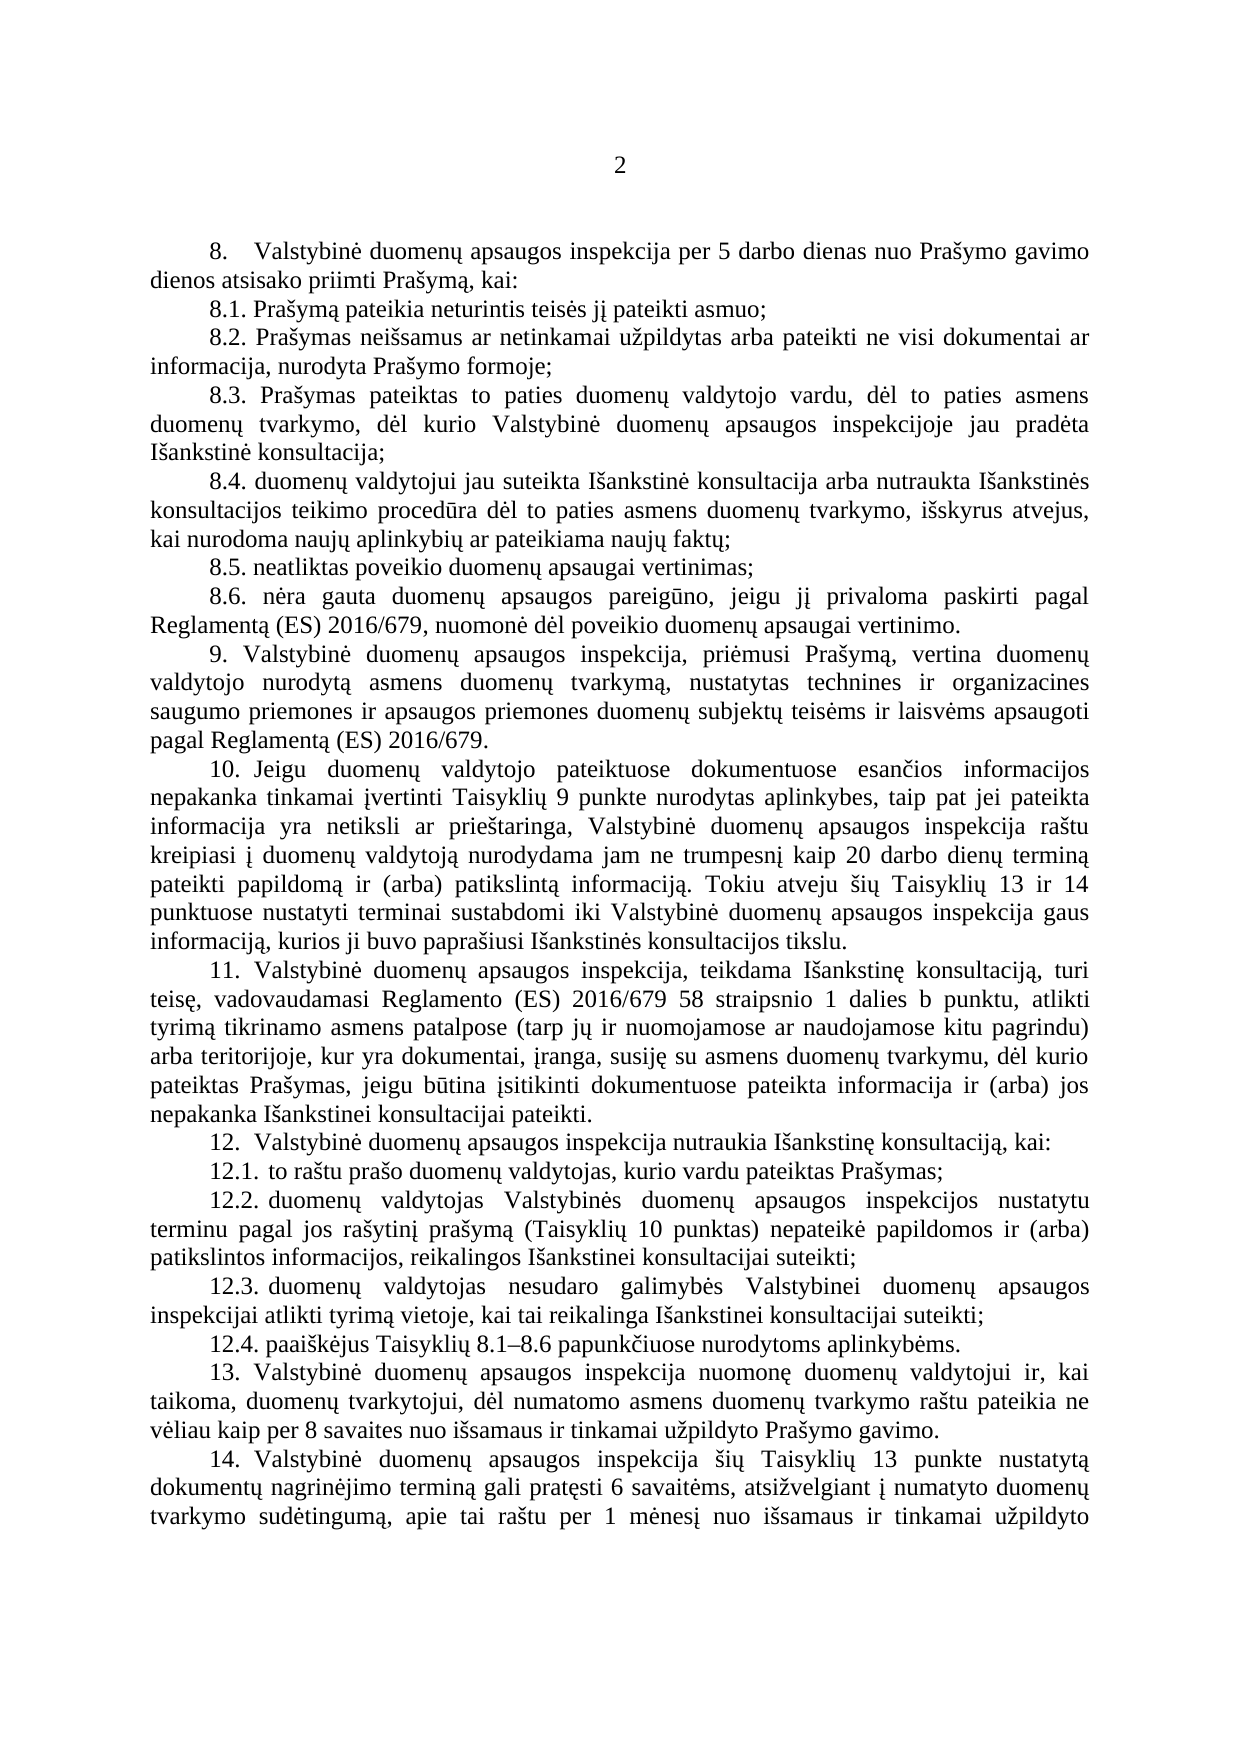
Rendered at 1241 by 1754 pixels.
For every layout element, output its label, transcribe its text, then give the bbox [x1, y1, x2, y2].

text 8.4. duomenų valdytojui jau suteikta Išankstinė konsultacija arba nutraukta Išankstinės konsultacijos teikimo procedūra dėl to paties asmens duomenų tvarkymo, išskyrus atvejus, kai nurodoma naujų aplinkybių ar pateikiama naujų faktų; [150, 466, 1090, 552]
text 8.6. nėra gauta duomenų apsaugos pareigūno, jeigu jį privaloma paskirti pagal Reglamentą (ES) 2016/679, nuomonė dėl poveikio duomenų apsaugai vertinimo. [150, 581, 1090, 639]
text 8.3. Prašymas pateiktas to paties duomenų valdytojo vardu, dėl to paties asmens duomenų tvarkymo, dėl kurio Valstybinė duomenų apsaugos inspekcijoje jau pradėta Išankstinė konsultacija; [150, 380, 1090, 466]
text 8. Valstybinė duomenų apsaugos inspekcija per 5 darbo dienas nuo Prašymo gavimo dienos atsisako priimti Prašymą, kai: [150, 236, 1090, 294]
text 8.5. neatliktas poveikio duomenų apsaugai vertinimas; [150, 552, 1090, 581]
text 12. Valstybinė duomenų apsaugos inspekcija nutraukia Išankstinę konsultaciją, kai: [150, 1127, 1090, 1156]
text 8.1. Prašymą pateikia neturintis teisės jį pateikti asmuo; [150, 294, 1090, 322]
text 12.2. duomenų valdytojas Valstybinės duomenų apsaugos inspekcijos nustatytu terminu pagal jos rašytinį prašymą (Taisyklių 10 punktas) nepateikė papildomos ir (arba) patikslintos informacijos, reikalingos Išankstinei konsultacijai suteikti; [150, 1185, 1090, 1271]
text 14. Valstybinė duomenų apsaugos inspekcija šių Taisyklių 13 punkte nustatytą dokumentų nagrinėjimo terminą gali pratęsti 6 savaitėms, atsižvelgiant į numatyto duomenų tvarkymo sudėtingumą, apie tai raštu per 1 mėnesį nuo išsamaus ir tinkamai užpildyto [150, 1444, 1090, 1530]
text 12.3. duomenų valdytojas nesudaro galimybės Valstybinei duomenų apsaugos inspekcijai atlikti tyrimą vietoje, kai tai reikalinga Išankstinei konsultacijai suteikti; [150, 1271, 1090, 1329]
text 11. Valstybinė duomenų apsaugos inspekcija, teikdama Išankstinę konsultaciją, turi teisę, vadovaudamasi Reglamento (ES) 2016/679 58 straipsnio 1 dalies b punktu, atlikti tyrimą tikrinamo asmens patalpose (tarp jų ir nuomojamose ar naudojamose kitu pagrindu) arba teritorijoje, kur yra dokumentai, įranga, susiję su asmens duomenų tvarkymu, dėl kurio pateiktas Prašymas, jeigu būtina įsitikinti dokumentuose pateikta informacija ir (arba) jos nepakanka Išankstinei konsultacijai pateikti. [150, 955, 1090, 1127]
text 12.4. paaiškėjus Taisyklių 8.1–8.6 papunkčiuose nurodytoms aplinkybėms. [150, 1329, 1090, 1357]
text 12.1. to raštu prašo duomenų valdytojas, kurio vardu pateiktas Prašymas; [150, 1156, 1090, 1185]
text 9. Valstybinė duomenų apsaugos inspekcija, priėmusi Prašymą, vertina duomenų valdytojo nurodytą asmens duomenų tvarkymą, nustatytas technines ir organizacines saugumo priemones ir apsaugos priemones duomenų subjektų teisėms ir laisvėms apsaugoti pagal Reglamentą (ES) 2016/679. [150, 639, 1090, 754]
text 10. Jeigu duomenų valdytojo pateiktuose dokumentuose esančios informacijos nepakanka tinkamai įvertinti Taisyklių 9 punkte nurodytas aplinkybes, taip pat jei pateikta informacija yra netiksli ar prieštaringa, Valstybinė duomenų apsaugos inspekcija raštu kreipiasi į duomenų valdytoją nurodydama jam ne trumpesnį kaip 20 darbo dienų terminą pateikti papildomą ir (arba) patikslintą informaciją. Tokiu atveju šių Taisyklių 13 ir 14 punktuose nustatyti terminai sustabdomi iki Valstybinė duomenų apsaugos inspekcija gaus informaciją, kurios ji buvo paprašiusi Išankstinės konsultacijos tikslu. [150, 754, 1090, 955]
text 8.2. Prašymas neišsamus ar netinkamai užpildytas arba pateikti ne visi dokumentai ar informacija, nurodyta Prašymo formoje; [150, 322, 1090, 380]
text 13. Valstybinė duomenų apsaugos inspekcija nuomonę duomenų valdytojui ir, kai taikoma, duomenų tvarkytojui, dėl numatomo asmens duomenų tvarkymo raštu pateikia ne vėliau kaip per 8 savaites nuo išsamaus ir tinkamai užpildyto Prašymo gavimo. [150, 1357, 1090, 1444]
